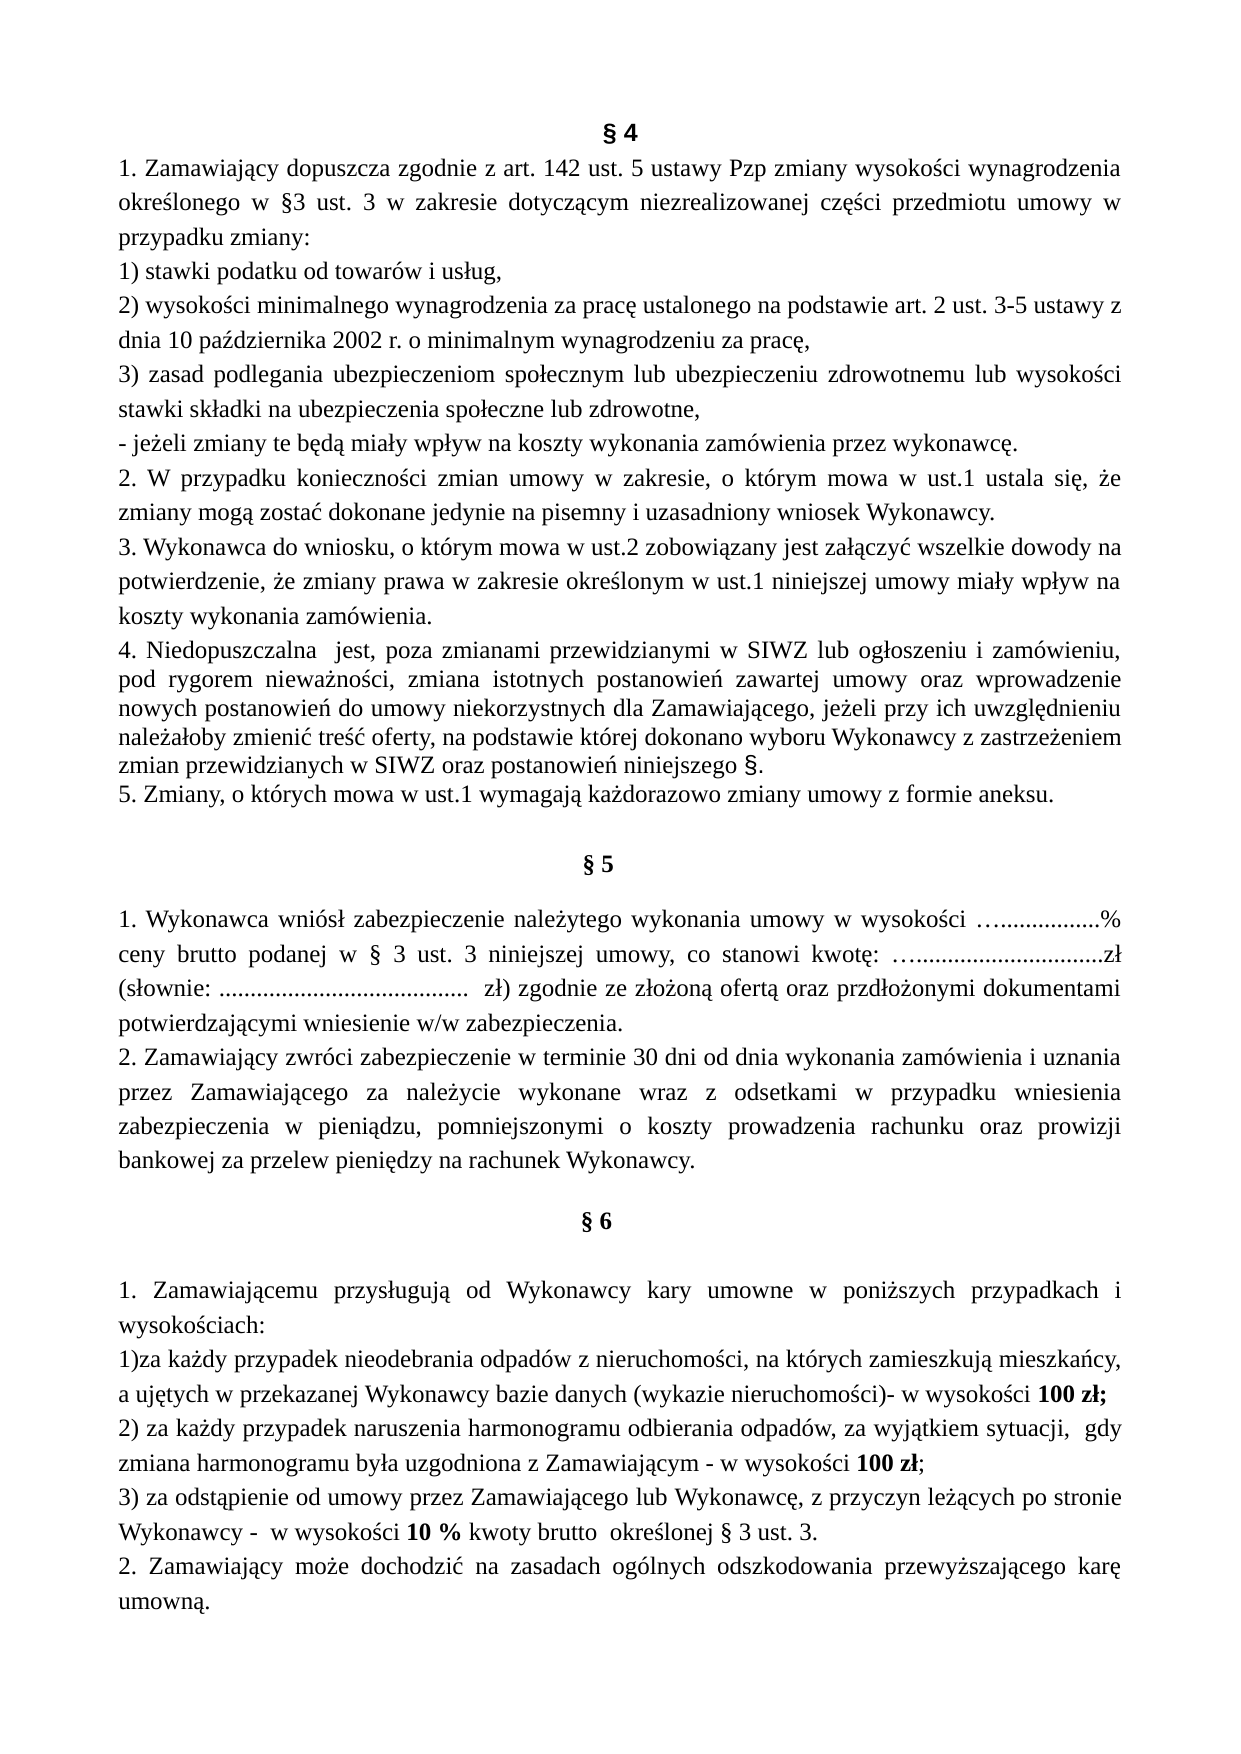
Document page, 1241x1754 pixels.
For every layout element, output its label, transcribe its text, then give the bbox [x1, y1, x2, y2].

text § 6 [118, 1206, 1122, 1235]
text 5. Zmiany, o których mowa w ust.1 wymagają każdorazowo zmiany umowy z formie aneksu. [118, 779, 1122, 808]
text § 5 [74, 849, 1122, 878]
text 3. Wykonawca do wniosku, o którym mowa w ust.2 zobowiązany jest załączyć wszelkie dowody na potwierdzenie, że zmiany prawa w zakresie określonym w ust.1 niniejszej umowy miały wpływ na koszty wykonania zamówienia. [118, 532, 1122, 629]
text 2. Zamawiający zwróci zabezpieczenie w terminie 30 dni od dnia wykonania zamówienia i uznania przez Zamawiającego za należycie wykonane wraz z odsetkami w przypadku wniesienia zabezpieczenia w pieniądzu, pomniejszonymi o koszty prowadzenia rachunku oraz prowizji bankowej za przelew pieniędzy na rachunek Wykonawcy. [118, 1042, 1122, 1174]
list 3) za odstąpienie od umowy przez Zamawiającego lub Wykonawcę, z przyczyn leżących po stronie Wykonawcy - w wysokości 10 % kwoty brutto określonej § 3 ust. 3. [118, 1482, 1122, 1546]
text 3) zasad podlegania ubezpieczeniom społecznym lub ubezpieczeniu zdrowotnemu lub wysokości stawki składki na ubezpieczenia społeczne lub zdrowotne, [118, 359, 1122, 423]
list 1)za każdy przypadek nieodebrania odpadów z nieruchomości, na których zamieszkują mieszkańcy, a ujętych w przekazanej Wykonawcy bazie danych (wykazie nieruchomości)- w wysokości 100 zł; [118, 1344, 1122, 1408]
text 1) stawki podatku od towarów i usług, [118, 256, 1122, 285]
list 2) za każdy przypadek naruszenia harmonogramu odbierania odpadów, za wyjątkiem sytuacji, gdy zmiana harmonogramu była uzgodniona z Zamawiającym - w wysokości 100 zł; [118, 1413, 1122, 1477]
text 2. W przypadku konieczności zmian umowy w zakresie, o którym mowa w ust.1 ustala się, że zmiany mogą zostać dokonane jedynie na pisemny i uzasadniony wniosek Wykonawcy. [118, 463, 1122, 526]
text § 4 [118, 118, 1122, 147]
text 1. Zamawiający dopuszcza zgodnie z art. 142 ust. 5 ustawy Pzp zmiany wysokości wynagrodzenia określonego w §3 ust. 3 w zakresie dotyczącym niezrealizowanej części przedmiotu umowy w przypadku zmiany: [118, 153, 1122, 250]
list 1. Zamawiającemu przysługują od Wykonawcy kary umowne w poniższych przypadkach i wysokościach: [118, 1275, 1122, 1339]
text 2) wysokości minimalnego wynagrodzenia za pracę ustalonego na podstawie art. 2 ust. 3-5 ustawy z dnia 10 października 2002 r. o minimalnym wynagrodzeniu za pracę, [118, 291, 1122, 354]
text - jeżeli zmiany te będą miały wpływ na koszty wykonania zamówienia przez wykonawcę. [118, 428, 1122, 457]
text 4. Niedopuszczalna jest, poza zmianami przewidzianymi w SIWZ lub ogłoszeniu i zamówieniu, pod rygorem nieważności, zmiana istotnych postanowień zawartej umowy oraz wprowadzenie nowych postanowień do umowy niekorzystnych dla Zamawiającego, jeżeli przy ich uwzględnieniu należałoby zmienić treść oferty, na podstawie której dokonano wyboru Wykonawcy z zastrzeżeniem zmian przewidzianych w SIWZ oraz postanowień niniejszego §. [118, 635, 1122, 779]
text 1. Wykonawca wniósł zabezpieczenie należytego wykonania umowy w wysokości …................% ceny brutto podanej w § 3 ust. 3 niniejszej umowy, co stanowi kwotę: …..............................zł (słownie: ........................................ zł) zgodnie ze złożoną ofertą oraz przdłożonymi dokumentami potwierdzającymi wniesienie w/w zabezpieczenia. [118, 904, 1122, 1036]
list 2. Zamawiający może dochodzić na zasadach ogólnych odszkodowania przewyższającego karę umowną. [118, 1551, 1122, 1614]
